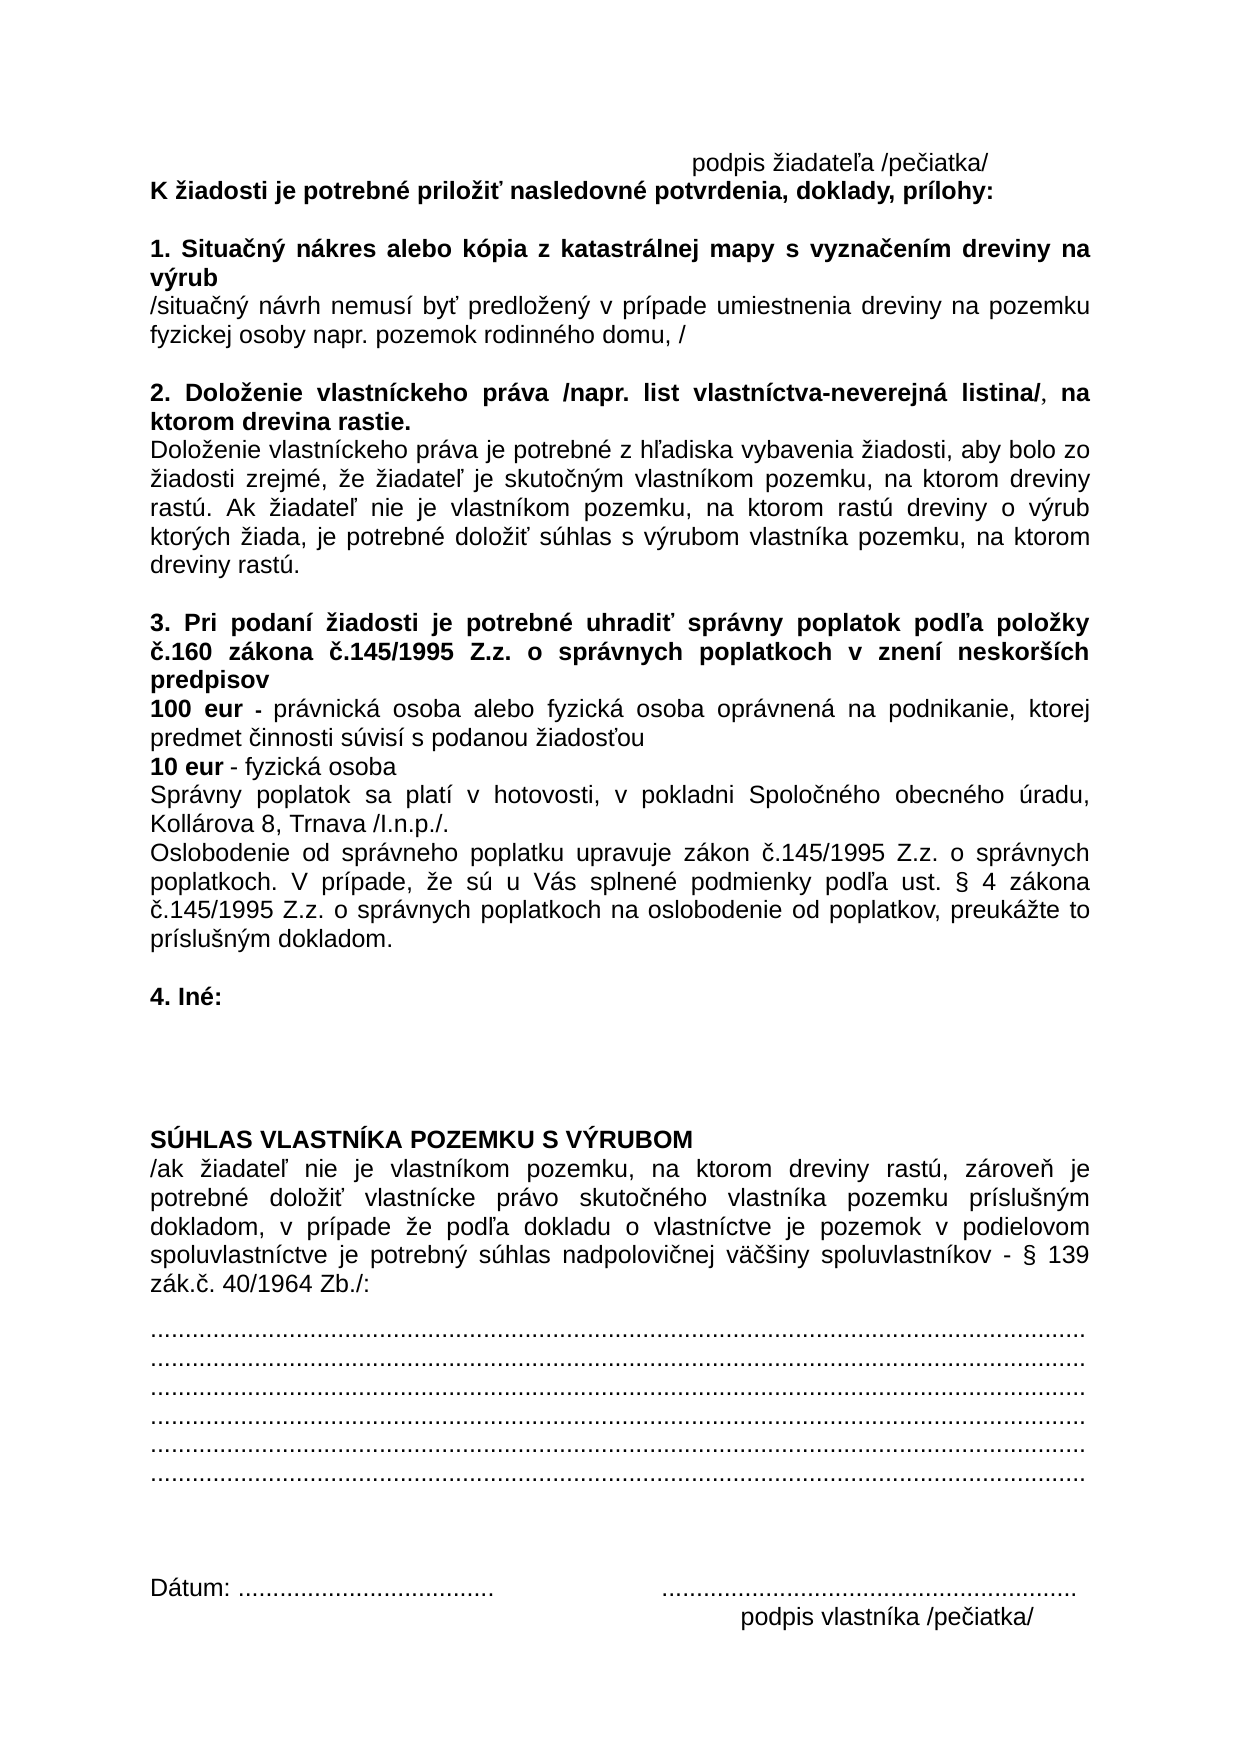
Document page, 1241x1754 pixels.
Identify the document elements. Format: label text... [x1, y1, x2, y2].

text 10 eur - fyzická osoba [150, 751, 1090, 780]
text podpis žiadateľa /pečiatka/ [150, 148, 1090, 176]
text 2. Doloženie vlastníckeho práva /napr. list vlastníctva-neverejná listina/, na ktorom drevina rastie. [150, 378, 1090, 435]
text 3. Pri podaní žiadosti je potrebné uhradiť správny poplatok podľa položky č.160 zákona č.145/1995 Z.z. o správnych poplatkoch v znení neskorších predpisov [150, 608, 1090, 694]
text /situačný návrh nemusí byť predložený v prípade umiestnenia dreviny na pozemku fyzickej osoby napr. pozemok rodinného domu, / [150, 291, 1090, 349]
text Správny poplatok sa platí v hotovosti, v pokladni Spoločného obecného úradu, Kollárova 8, Trnava /I.n.p./. [150, 780, 1090, 838]
text Oslobodenie od správneho poplatku upravuje zákon č.145/1995 Z.z. o správnych poplatkoch. V prípade, že sú u Vás splnené podmienky podľa ust. § 4 zákona č.145/1995 Z.z. o správnych poplatkoch na oslobodenie od poplatkov, preukážte to príslušným dokladom. [150, 838, 1090, 953]
text Doloženie vlastníckeho práva je potrebné z hľadiska vybavenia žiadosti, aby bolo zo žiadosti zrejmé, že žiadateľ je skutočným vlastníkom pozemku, na ktorom dreviny rastú. Ak žiadateľ nie je vlastníkom pozemku, na ktorom rastú dreviny o výrub ktorých žiada, je potrebné doložiť súhlas s výrubom vlastníka pozemku, na ktorom dreviny rastú. [150, 435, 1090, 579]
text 1. Situačný nákres alebo kópia z katastrálnej mapy s vyznačením dreviny na výrub [150, 234, 1090, 291]
text .......................................................................................................................................................................................................................................................................................................................................................................................................................................................................................................................................................................................................................................................................................................................................................................................................................................... [150, 1314, 1090, 1487]
text Dátum: ..................................... ............................................................ [150, 1573, 1090, 1602]
text K žiadosti je potrebné priložiť nasledovné potvrdenia, doklady, prílohy: [150, 176, 1090, 205]
text SÚHLAS VLASTNÍKA POZEMKU S VÝRUBOM [150, 1125, 1090, 1154]
text 4. Iné: [150, 981, 1090, 1010]
text 100 eur - právnická osoba alebo fyzická osoba oprávnená na podnikanie, ktorej predmet činnosti súvisí s podanou žiadosťou [150, 694, 1090, 751]
text /ak žiadateľ nie je vlastníkom pozemku, na ktorom dreviny rastú, zároveň je potrebné doložiť vlastnícke právo skutočného vlastníka pozemku príslušným dokladom, v prípade že podľa dokladu o vlastníctve je pozemok v podielovom spoluvlastníctve je potrebný súhlas nadpolovičnej väčšiny spoluvlastníkov - § 139 zák.č. 40/1964 Zb./: [150, 1154, 1090, 1298]
text podpis vlastníka /pečiatka/ [150, 1602, 1090, 1631]
